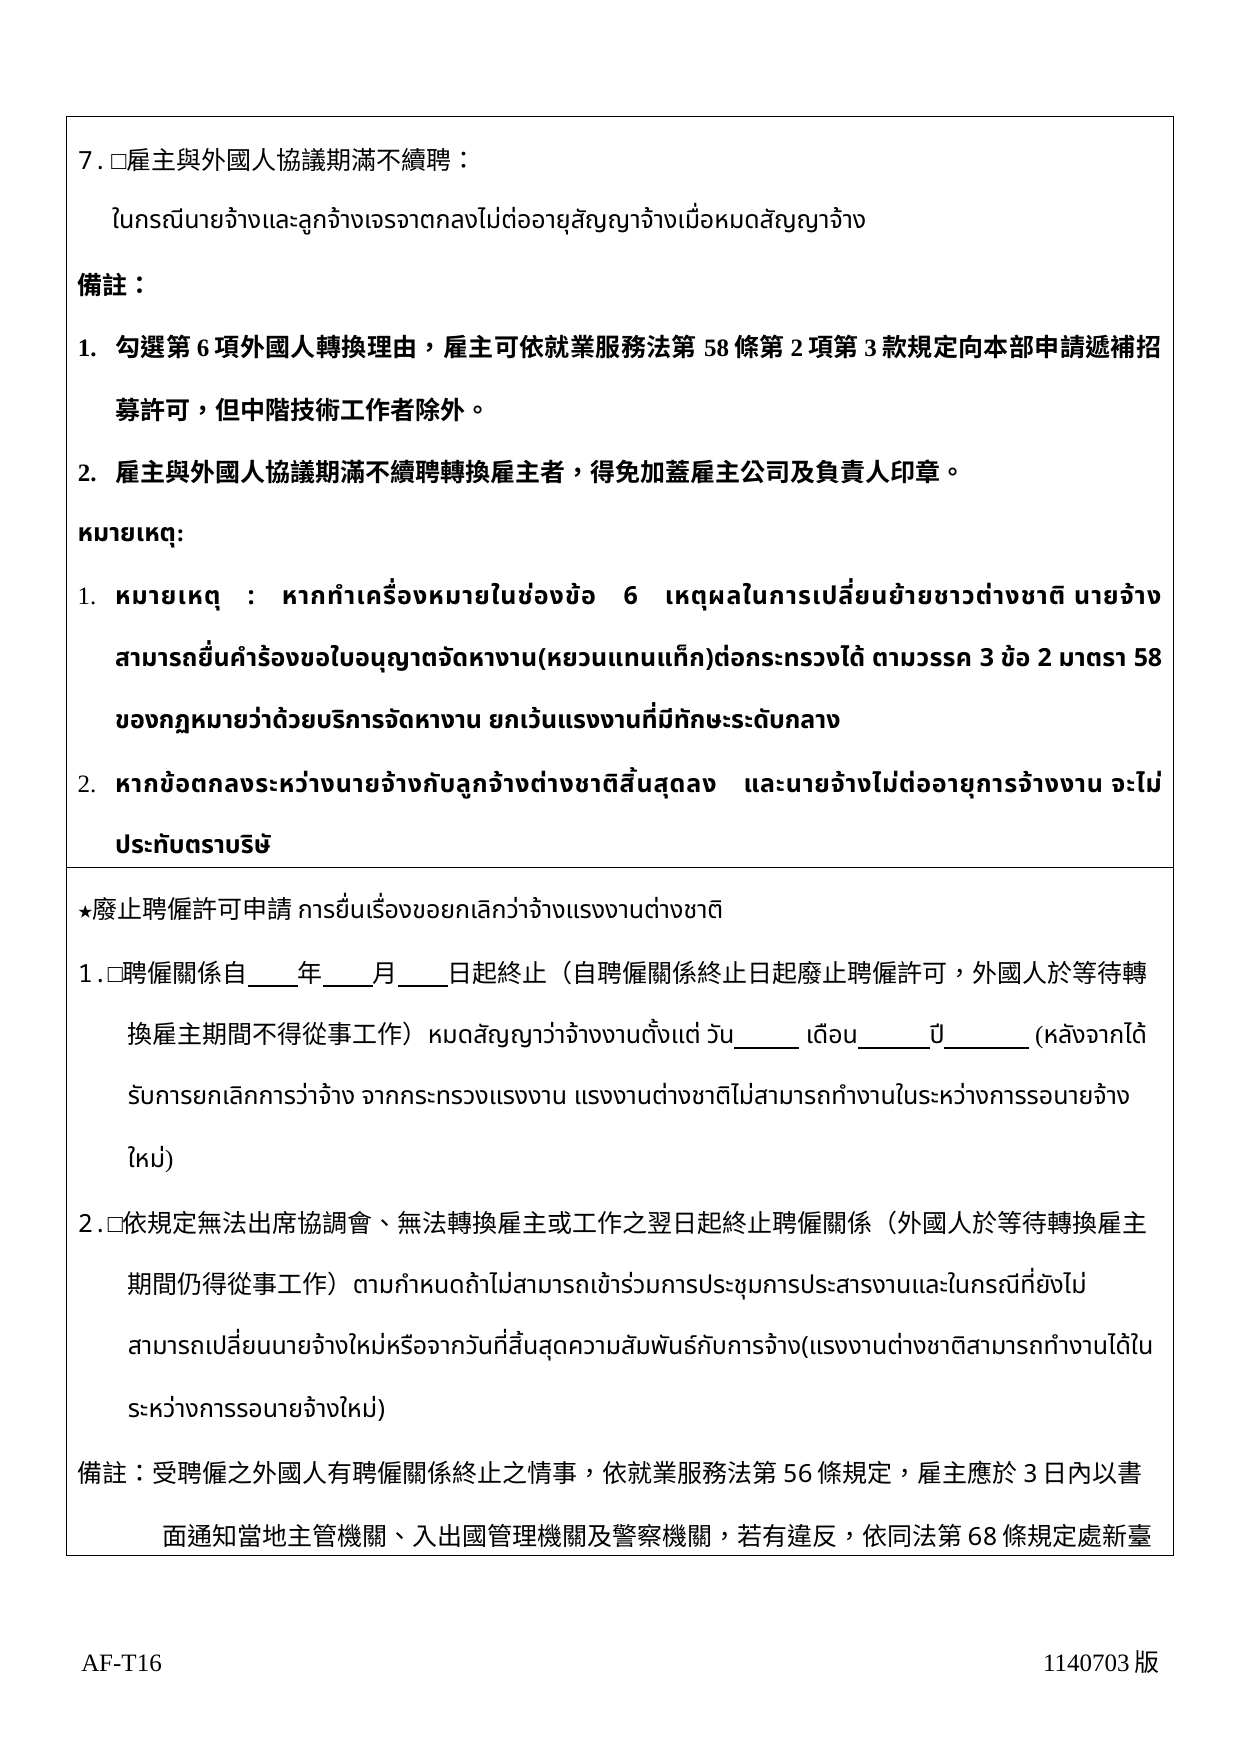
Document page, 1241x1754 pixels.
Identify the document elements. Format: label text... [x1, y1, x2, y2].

table_cell ★廢止聘僱許可申請การยื่นเรื่องขอยกเลิกว่าจ้างแรงงานต่างชาติ 1.□聘僱關係自 年 月 日起終止（自聘僱關係終止日起廢止聘僱許可，外國人於等待轉換雇主期間不得從事工作）หมดสัญญาว่าจ้างงานตั้งแต่ วัน เดือน ปี (หลังจากได้รับการยกเลิกการว่าจ้าง จากกระทรวงแรงงาน แรงงานต่างชาติไม่สามารถทำงานในระหว่างการรอนายจ้างใหม่) 2.□依規定無法出席協調會、無法轉換雇主或工作之翌日起終止聘僱關係（外國人於等待轉換雇主期間仍得從事工作）ตามกำหนดถ้าไม่สามารถเข้าร่วมการประชุมการประสารงานและในกรณีที่ยังไม่สามารถเปลี่ยนนายจ้างใหม่หรือจากวันที่สิ้นสุดความสัมพันธ์กับการจ้าง(แรงงานต่างชาติสามารถทำงานได้ในระหว่างการรอนายจ้างใหม่) 備註：受聘僱之外國人有聘僱關係終止之情事，依就業服務法第56條規定，雇主應於3日內以書面通知當地主管機關、入出國管理機關及警察機關，若有違反，依同法第68條規定處新臺 [67, 868, 1173, 1555]
table_cell ★雇主有下列情事之ㄧ（請擇一勾選），本人（外國人）同意轉換雇主或工作，並願依相關規定辦理： นายจ้างหากอยู่ในรายการใดรายการหนึ่งด้านล่างนี้（กรุณาทำเครื่องหมายลงในช่อง） ข้าพเจ้า（คนงานต่างชาติ）ยินยอมเปลี่ยนนายจ้างหรือตำแหน่งงาน พร้อมทั้งยินยอมปฎิบัติตามข้อกำหนดที่เกี่ยวข้อง 被看護者ผู้ป่วย： □a.死亡เสียชีวิต □b.移民ย้ายถิ่นที่อยู่ 原雇主นายจ้างรายเดิม □a.死亡เสียชีวิต □b.移民ย้ายถิ่นที่อยู่ □船舶被扣押、沉沒或修繕而無法繼續作業者。 เรือประมงถูกยึด、จมหรือซ่อมบำรุงและไม่สามารถใช้การได้ □雇主關廠、歇業或不依勞動契約給付工作報酬經終止勞動契約者。 โรงงานยกเลิกกิจการหรือไม่ได้รับค่าตอบแทนตามที่ตกลงในสัญญาการจ้างงาน □其他不可歸責於受聘僱外國人之事由者。 สาเหตุอื่น ๆ ที่ไม่เกี่ยวข้องกับการจ้างงานของคนงานต่างชาติ □外籍家庭看護工經雇主同意轉換雇主或工作。 ผู้อนุบาลต่างชาติได้รับการอนุญาตจากนายจ้างเดิม โอนให้นายจ้างใหม่หรืองานอื่นใหม่ □雇主與外國人協議期滿不續聘： ในกรณีนายจ้างและลูกจ้างเจรจาตกลงไม่ต่ออายุสัญญาจ้างเมื่อหมดสัญญาจ้าง 備註： 勾選第6項外國人轉換理由，雇主可依就業服務法第58條第2項第3款規定向本部申請遞補招募許可，但中階技術工作者除外。 雇主與外國人協議期滿不續聘轉換雇主者，得免加蓋雇主公司及負責人印章。 หมายเหตุ: หมายเหตุ : หากทำเครื่องหมายในช่องข้อ 6 เหตุผลในการเปลี่ยนย้ายชาวต่างชาติ นายจ้างสามารถยื่นคำร้องขอใบอนุญาตจัดหางาน(หยวนแทนแท็ก)ต่อกระทรวงได้ ตามวรรค 3 ข้อ 2 มาตรา 58 ของกฏหมายว่าด้วยบริการจัดหางาน ยกเว้นแรงงานที่มีทักษะระดับกลาง หากข้อตกลงระหว่างนายจ้างกับลูกจ้างต่างชาติสิ้นสุดลง และนายจ้างไม่ต่ออายุการจ้างงาน จะไม่ประทับตราบริษั [67, 117, 1173, 867]
